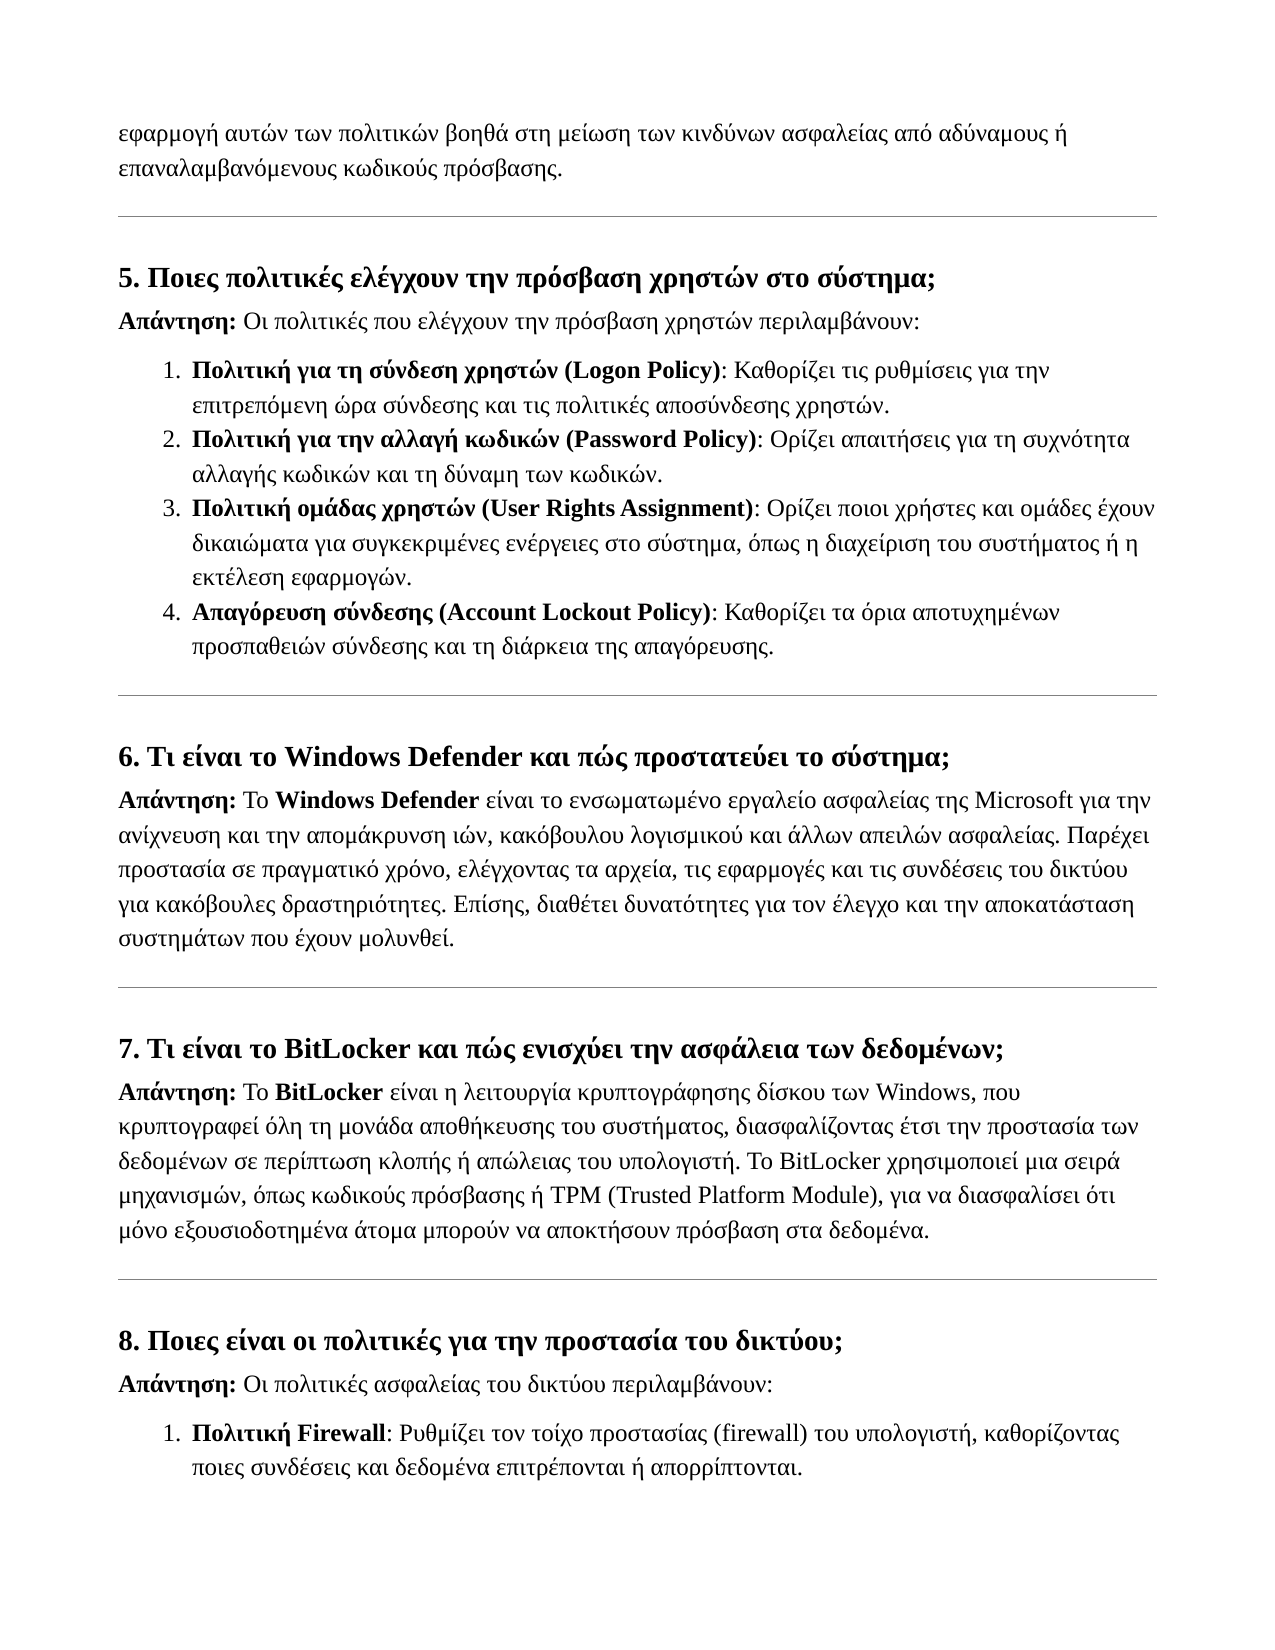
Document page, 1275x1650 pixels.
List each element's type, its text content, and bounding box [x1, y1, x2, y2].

text Απάντηση: Το Windows Defender είναι το ενσωματωμένο εργαλείο ασφαλείας της Microsoft για την ανίχνευση και την απομάκρυνση ιών, κακόβουλου λογισμικού και άλλων απειλών ασφαλείας. Παρέχει προστασία σε πραγματικό χρόνο, ελέγχοντας τα αρχεία, τις εφαρμογές και τις συνδέσεις του δικτύου για κακόβουλες δραστηριότητες. Επίσης, διαθέτει δυνατότητες για τον έλεγχο και την αποκατάσταση συστημάτων που έχουν μολυνθεί. [118, 785, 1157, 952]
subtitle 6. Τι είναι το Windows Defender και πώς προστατεύει το σύστημα; [118, 739, 1157, 773]
text εφαρμογή αυτών των πολιτικών βοηθά στη μείωση των κινδύνων ασφαλείας από αδύναμους ή επαναλαμβανόμενους κωδικούς πρόσβασης. [118, 118, 1157, 181]
subtitle 8. Ποιες είναι οι πολιτικές για την προστασία του δικτύου; [118, 1323, 1157, 1356]
text Απάντηση: Οι πολιτικές που ελέγχουν την πρόσβαση χρηστών περιλαμβάνουν: [118, 306, 1157, 335]
text Απάντηση: Το BitLocker είναι η λειτουργία κρυπτογράφησης δίσκου των Windows, που κρυπτογραφεί όλη τη μονάδα αποθήκευσης του συστήματος, διασφαλίζοντας έτσι την προστασία των δεδομένων σε περίπτωση κλοπής ή απώλειας του υπολογιστή. Το BitLocker χρησιμοποιεί μια σειρά μηχανισμών, όπως κωδικούς πρόσβασης ή TPM (Trusted Platform Module), για να διασφαλίσει ότι μόνο εξουσιοδοτημένα άτομα μπορούν να αποκτήσουν πρόσβαση στα δεδομένα. [118, 1077, 1157, 1244]
list Απαγόρευση σύνδεσης (Account Lockout Policy): Καθορίζει τα όρια αποτυχημένων προσπαθειών σύνδεσης και τη διάρκεια της απαγόρευσης. [162, 597, 1157, 660]
text Απάντηση: Οι πολιτικές ασφαλείας του δικτύου περιλαμβάνουν: [118, 1369, 1157, 1397]
list Πολιτική για την αλλαγή κωδικών (Password Policy): Ορίζει απαιτήσεις για τη συχνότητα αλλαγής κωδικών και τη δύναμη των κωδικών. [162, 424, 1157, 488]
list Πολιτική Firewall: Ρυθμίζει τον τοίχο προστασίας (firewall) του υπολογιστή, καθορίζοντας ποιες συνδέσεις και δεδομένα επιτρέπονται ή απορρίπτονται. [162, 1418, 1157, 1481]
subtitle 5. Ποιες πολιτικές ελέγχουν την πρόσβαση χρηστών στο σύστημα; [118, 260, 1157, 294]
list Πολιτική ομάδας χρηστών (User Rights Assignment): Ορίζει ποιοι χρήστες και ομάδες έχουν δικαιώματα για συγκεκριμένες ενέργειες στο σύστημα, όπως η διαχείριση του συστήματος ή η εκτέλεση εφαρμογών. [162, 493, 1157, 591]
list Πολιτική για τη σύνδεση χρηστών (Logon Policy): Καθορίζει τις ρυθμίσεις για την επιτρεπόμενη ώρα σύνδεσης και τις πολιτικές αποσύνδεσης χρηστών. [162, 356, 1157, 419]
subtitle 7. Τι είναι το BitLocker και πώς ενισχύει την ασφάλεια των δεδομένων; [118, 1031, 1157, 1064]
